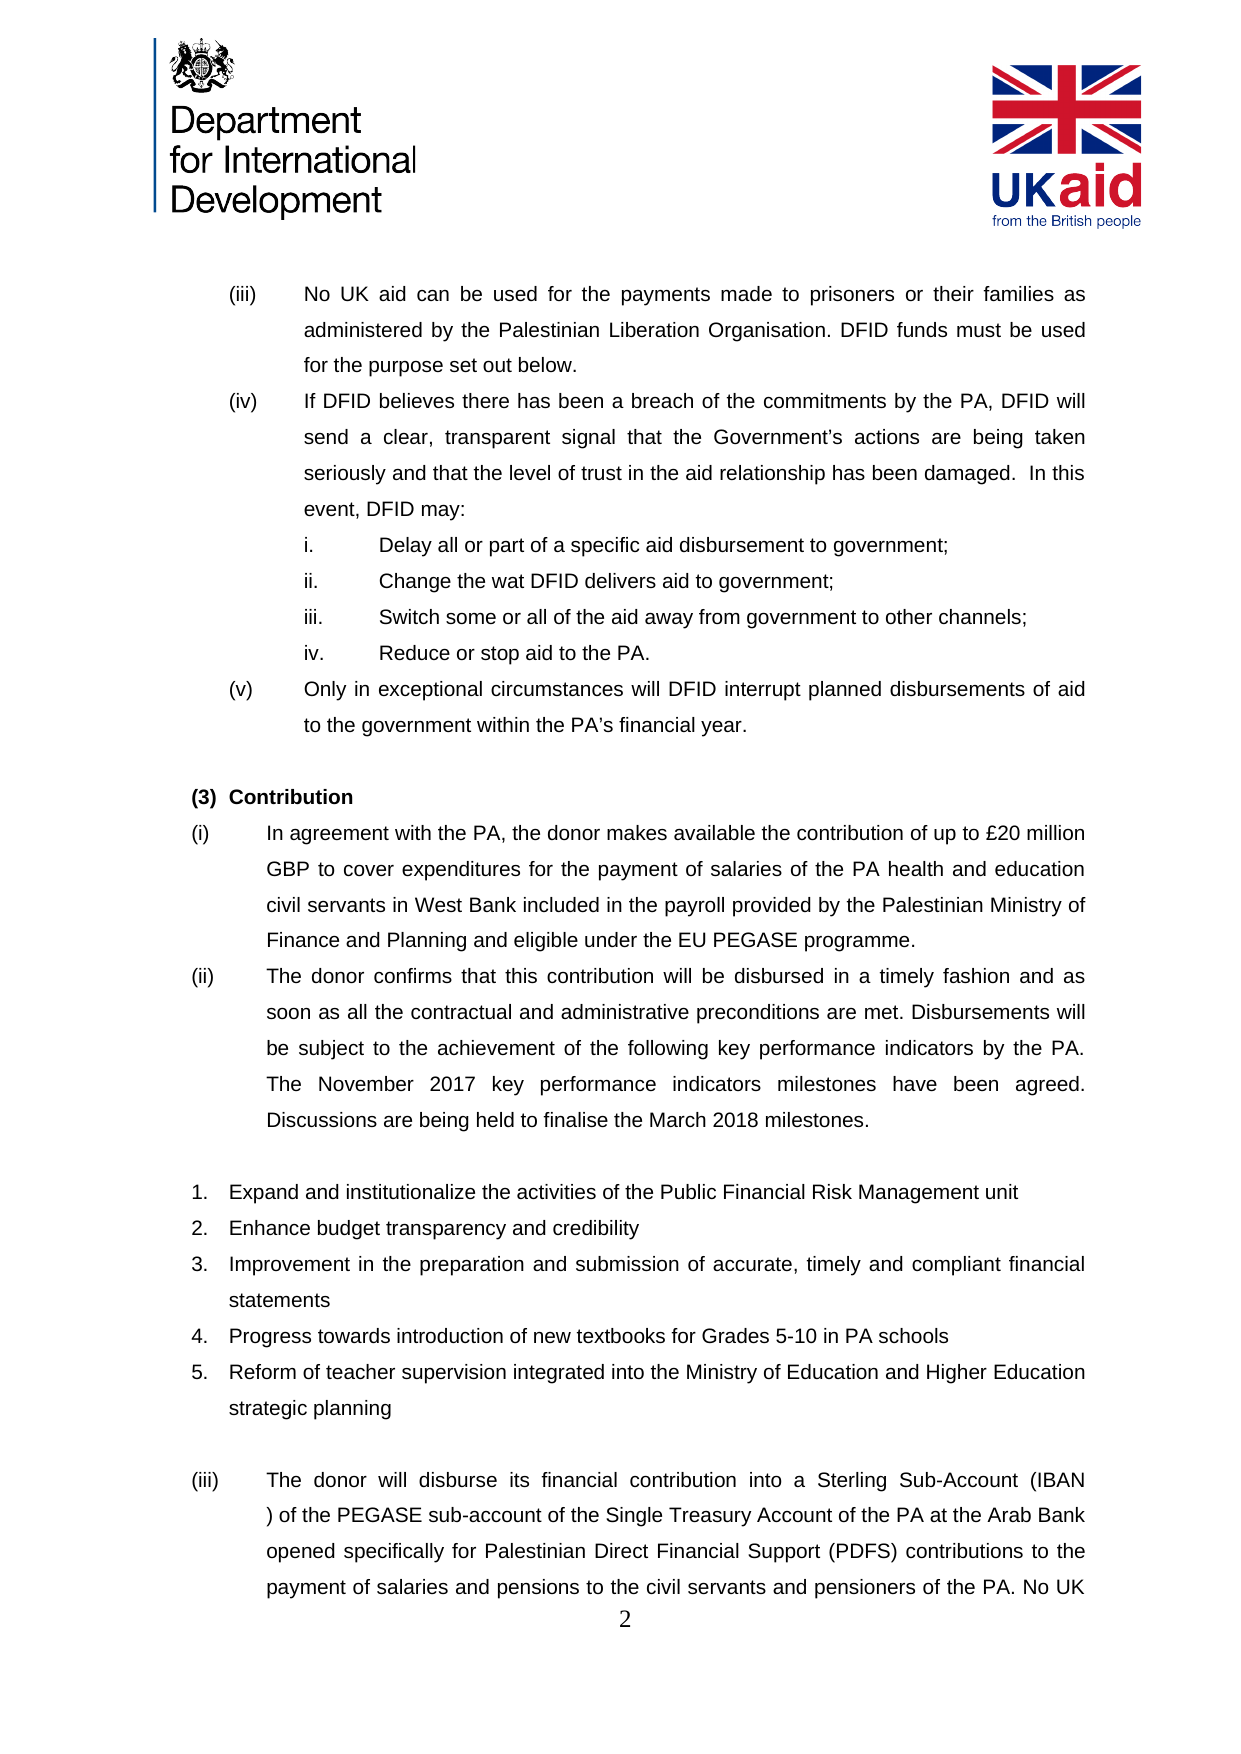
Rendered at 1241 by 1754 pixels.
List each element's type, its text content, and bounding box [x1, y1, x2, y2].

list Only in exceptional circumstances will DFID interrupt planned disbursements of aid to the government within the PA’s financial year. [228, 677, 1087, 737]
list Expand and institutionalize the activities of the Public Financial Risk Management unit [191, 1180, 1087, 1204]
list No UK aid can be used for the payments made to prisoners or their families as administered by the Palestinian Liberation Organisation. DFID funds must be used for the purpose set out below. [228, 281, 1087, 377]
list Delay all or part of a specific aid disbursement to government; [303, 533, 1087, 557]
list Reform of teacher supervision integrated into the Ministry of Education and Higher Education strategic planning [191, 1359, 1087, 1419]
list Change the wat DFID delivers aid to government; [303, 569, 1087, 593]
list Reduce or stop aid to the PA. [303, 641, 1087, 665]
list If DFID believes there has been a breach of the commitments by the PA, DFID will send a clear, transparent signal that the Government’s actions are being taken seriously and that the level of trust in the aid relationship has been damaged. In this event, DFID may: [228, 389, 1087, 521]
list Switch some or all of the aid away from government to other channels; [303, 605, 1087, 629]
list Enhance budget transparency and credibility [191, 1216, 1087, 1240]
list Improvement in the preparation and submission of accurate, timely and compliant financial statements [191, 1252, 1087, 1312]
list The donor confirms that this contribution will be disbursed in a timely fashion and as soon as all the contractual and administrative preconditions are met. Disbursements will be subject to the achievement of the following key performance indicators by the PA. The November 2017 key performance indicators milestones have been agreed. Discussions are being held to finalise the March 2018 milestones. [191, 964, 1087, 1132]
list Contribution [191, 784, 1087, 808]
list The donor will disburse its financial contribution into a Sterling Sub-Account (IBAN ) of the PEGASE sub-account of the Single Treasury Account of the PA at the Arab Bank opened specifically for Palestinian Direct Financial Support (PDFS) contributions to the payment of salaries and pensions to the civil servants and pensioners of the PA. No UK [191, 1467, 1087, 1599]
list Progress towards introduction of new textbooks for Grades 5-10 in PA schools [191, 1324, 1087, 1348]
list In agreement with the PA, the donor makes available the contribution of up to £20 million GBP to cover expenditures for the payment of salaries of the PA health and education civil servants in West Bank included in the payroll provided by the Palestinian Ministry of Finance and Planning and eligible under the EU PEGASE programme. [191, 821, 1087, 952]
